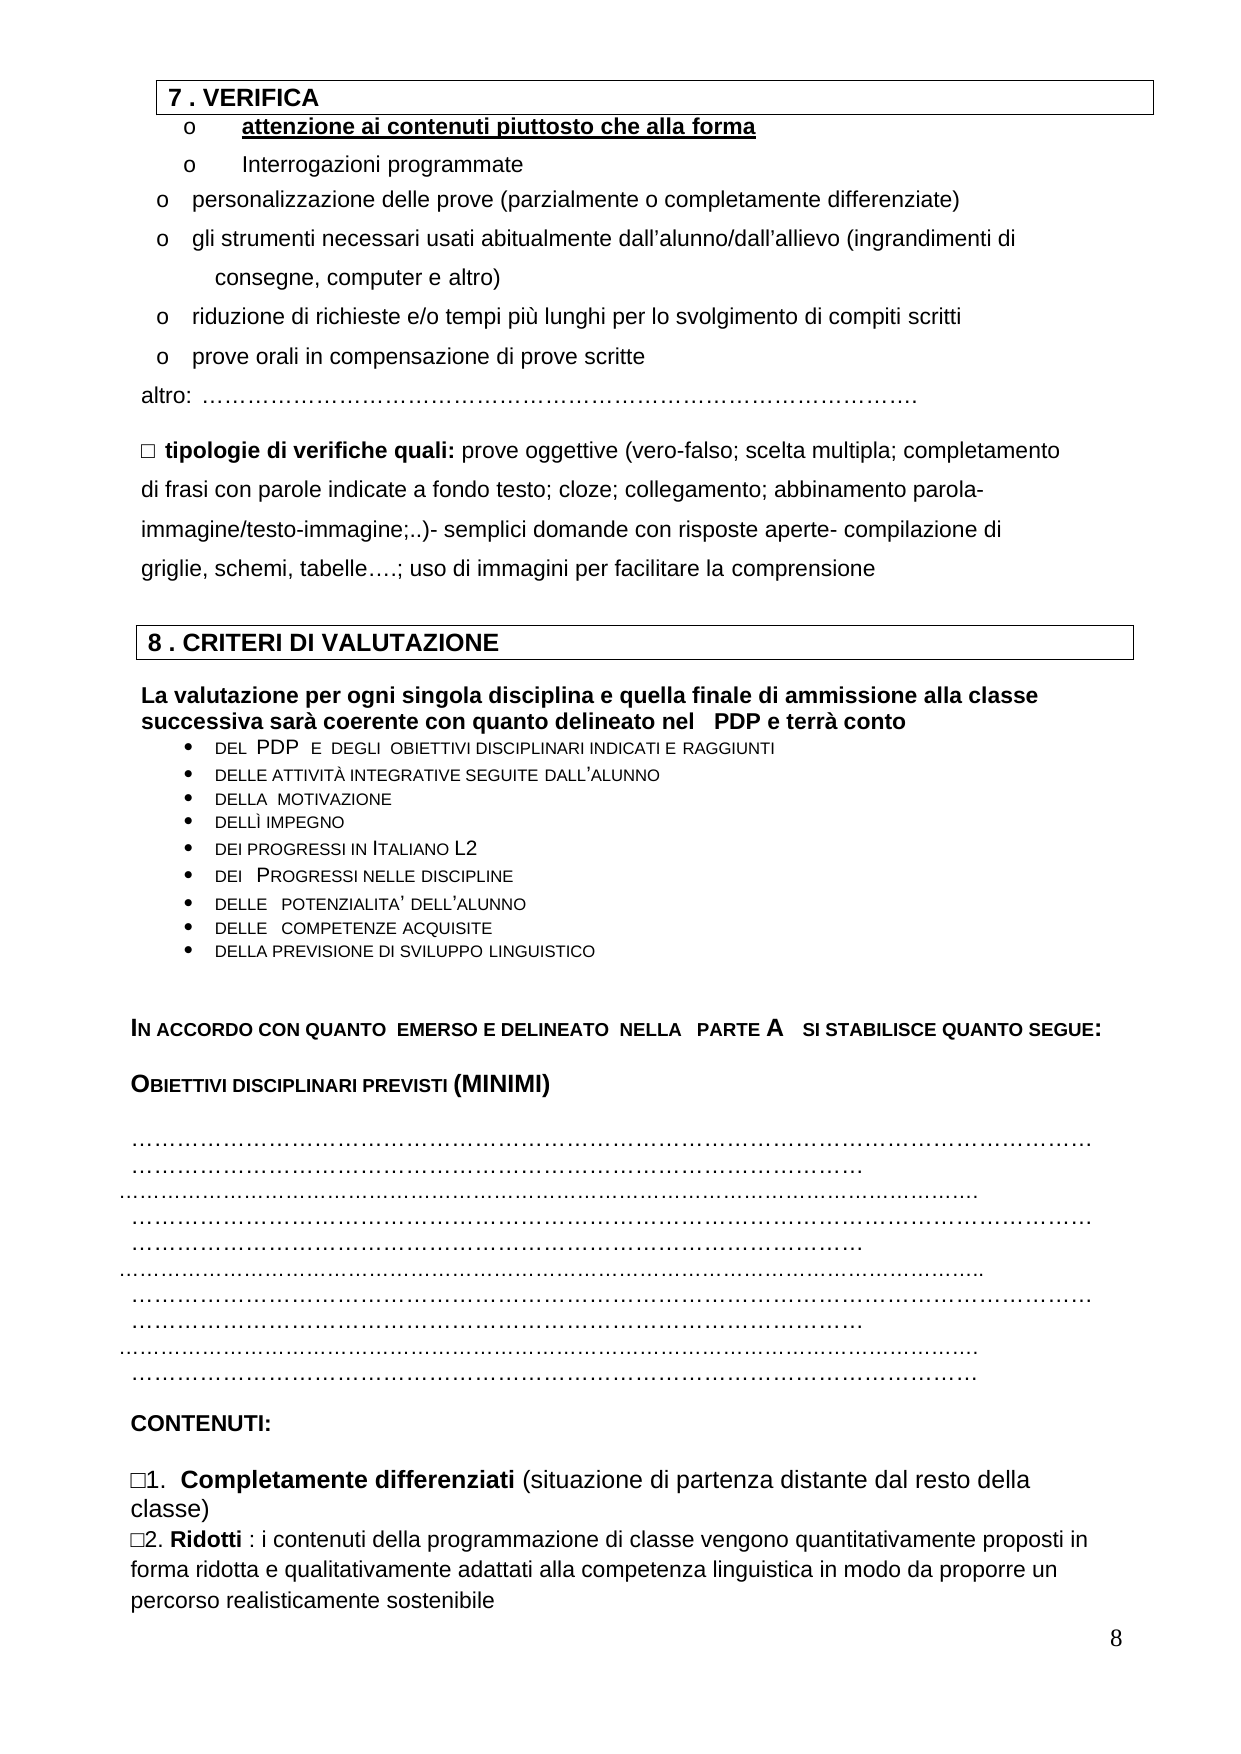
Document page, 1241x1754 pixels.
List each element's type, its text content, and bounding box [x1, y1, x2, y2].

list prove orali in compensazione di prove scritte [156, 343, 1122, 371]
list DELLE COMPETENZE ACQUISITE [184, 918, 1122, 939]
text …………………………………………………………………………………………………………….. [118, 1257, 1122, 1281]
list DEL PDP E DEGLI OBIETTIVI DISCIPLINARI INDICATI E RAGGIUNTI [184, 734, 1122, 758]
text 8 . CRITERI DI VALUTAZIONE [148, 628, 864, 656]
text □1. Completamente differenziati (situazione di partenza distante dal resto della classe) [130, 1465, 1107, 1522]
text IN ACCORDO CON QUANTO EMERSO E DELINEATO NELLA PARTE A SI STABILISCE QUANTO SEGUE: OBIETTIVI DISCIPLINARI PREVISTI (MINIMI) [130, 1012, 1107, 1097]
list DELLE POTENZIALITA’ DELL’ALUNNO [184, 891, 1122, 915]
text ……………………………………………………………………………………………………………. [118, 1179, 1122, 1203]
list gli strumenti necessari usati abitualmente dall’alunno/dall’allievo (ingrandimenti di consegne, computer e altro) [156, 225, 1024, 290]
text …………………………………………………………………………………………………………………………………………………………………………………………………… [130, 1203, 1107, 1256]
list DELLA MOTIVAZIONE [184, 790, 1122, 810]
list DELLÌ IMPEGNO [184, 813, 1122, 833]
list DELLA PREVISIONE DI SVILUPPO LINGUISTICO [184, 942, 1122, 962]
list DEI PROGRESSI NELLE DISCIPLINE [184, 863, 1122, 887]
text …………………………………………………………………………………………………………………………………………………………………………………………………… [130, 1125, 1107, 1178]
list personalizzazione delle prove (parzialmente o completamente differenziate) [156, 186, 1122, 214]
list riduzione di richieste e/o tempi più lunghi per lo svolgimento di compiti scritti [156, 303, 1122, 332]
subtitle attenzione ai contenuti piuttosto che alla forma [183, 115, 1122, 140]
subtitle CONTENUTI: [130, 1410, 1107, 1436]
subtitle La valutazione per ogni singola disciplina e quella finale di ammissione alla classe successiva sarà coerente con quanto delineato nel PDP e terrà conto [141, 682, 1108, 734]
text …………………………………………………………………………………………………………………………………………………………………………………………………… [130, 1281, 1107, 1333]
text 7 . VERIFICA [168, 83, 884, 112]
list tipologie di verifiche quali: prove oggettive (vero-falso; scelta multipla; completamento di frasi con parole indicate a fondo testo; cloze; collegamento; abbinamento parola- immagine/testo-immagine;..)- semplici domande con risposte aperte- compilazione di griglie, schemi, tabelle….; uso di immagini per facilitare la comprensione [141, 437, 1072, 582]
text ………………………………………………………………………………………………… [130, 1358, 1107, 1385]
list Interrogazioni programmate [183, 151, 1122, 179]
list DEI PROGRESSI IN ITALIANO L2 [184, 836, 1122, 860]
text □2. Ridotti : i contenuti della programmazione di classe vengono quantitativamente proposti in forma ridotta e qualitativamente adattati alla competenza linguistica in modo da proporre un percorso realisticamente sostenibile [130, 1526, 1107, 1613]
list DELLE ATTIVITÀ INTEGRATIVE SEGUITE DALL’ALUNNO [184, 762, 1122, 786]
text altro: …………………………………………………………………………………. [141, 382, 1108, 408]
text ……………………………………………………………………………………………………………. [118, 1334, 1122, 1358]
